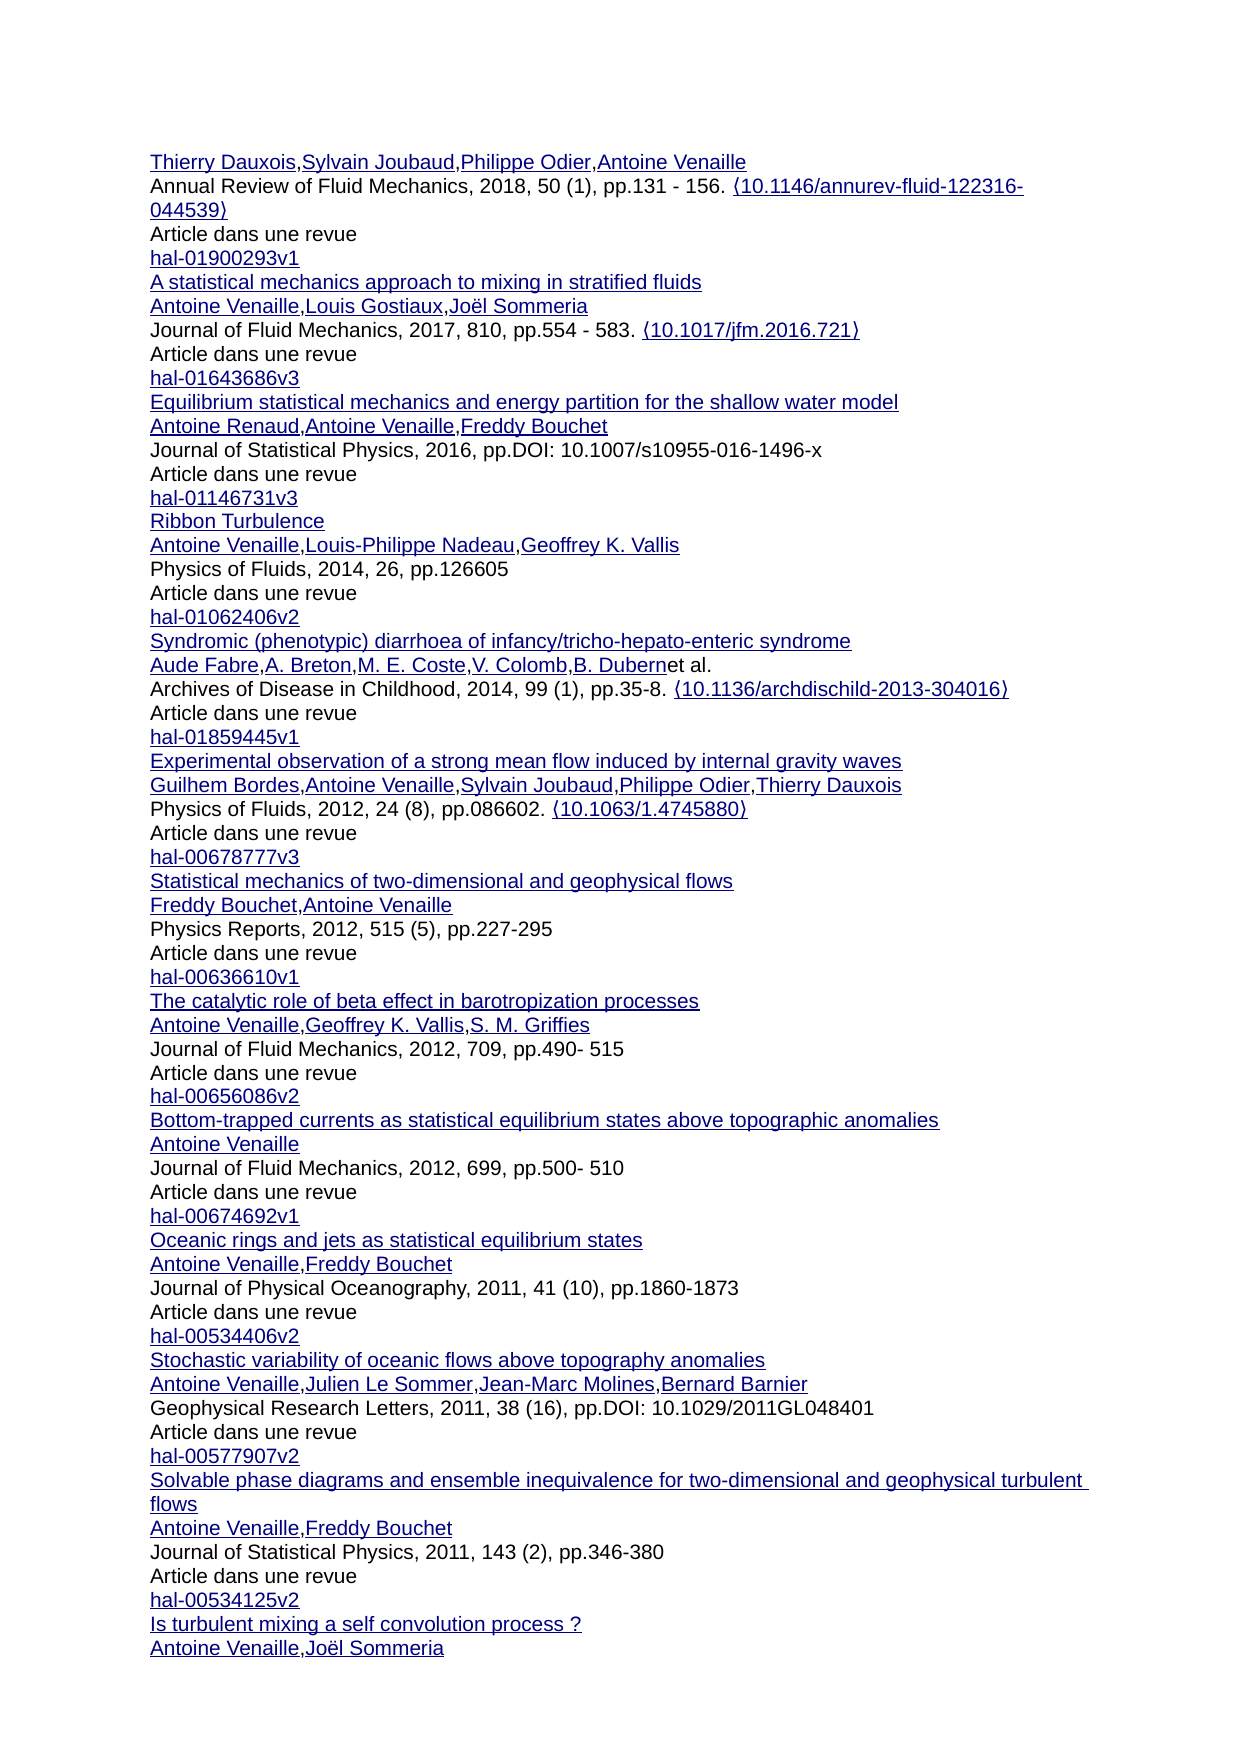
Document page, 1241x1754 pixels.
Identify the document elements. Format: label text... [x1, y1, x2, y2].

table_cell Experimental observation of a strong mean flow induced by internal gravity waves Guilhem Bordes,Antoine Venaille,Sylvain Joubaud,Philippe Odier,Thierry Dauxois Physics of Fluids, 2012, 24 (8), pp.086602. ⟨10.1063/1.4745880⟩ Article dans une revue hal-00678777v3 [150, 749, 1090, 869]
table_cell Is turbulent mixing a self convolution process ? Antoine Venaille,Joël Sommeria [150, 1611, 1090, 1659]
table_cell A statistical mechanics approach to mixing in stratified fluids Antoine Venaille,Louis Gostiaux,Joël Sommeria Journal of Fluid Mechanics, 2017, 810, pp.554 - 583. ⟨10.1017/jfm.2016.721⟩ Article dans une revue hal-01643686v3 [150, 270, 1090, 389]
table_cell Thierry Dauxois,Sylvain Joubaud,Philippe Odier,Antoine Venaille Annual Review of Fluid Mechanics, 2018, 50 (1), pp.131 - 156. ⟨10.1146/annurev-fluid-122316-044539⟩ Article dans une revue hal-01900293v1 [150, 150, 1090, 270]
table_cell Solvable phase diagrams and ensemble inequivalence for two-dimensional and geophysical turbulent flows Antoine Venaille,Freddy Bouchet Journal of Statistical Physics, 2011, 143 (2), pp.346-380 Article dans une revue hal-00534125v2 [150, 1468, 1090, 1611]
table_cell Bottom-trapped currents as statistical equilibrium states above topographic anomalies Antoine Venaille Journal of Fluid Mechanics, 2012, 699, pp.500- 510 Article dans une revue hal-00674692v1 [150, 1108, 1090, 1228]
table_cell Equilibrium statistical mechanics and energy partition for the shallow water model Antoine Renaud,Antoine Venaille,Freddy Bouchet Journal of Statistical Physics, 2016, pp.DOI: 10.1007/s10955-016-1496-x Article dans une revue hal-01146731v3 [150, 390, 1090, 509]
table_cell Statistical mechanics of two-dimensional and geophysical flows Freddy Bouchet,Antoine Venaille Physics Reports, 2012, 515 (5), pp.227-295 Article dans une revue hal-00636610v1 [150, 869, 1090, 988]
table_cell Stochastic variability of oceanic flows above topography anomalies Antoine Venaille,Julien Le Sommer,Jean-Marc Molines,Bernard Barnier Geophysical Research Letters, 2011, 38 (16), pp.DOI: 10.1029/2011GL048401 Article dans une revue hal-00577907v2 [150, 1348, 1090, 1468]
table_cell The catalytic role of beta effect in barotropization processes Antoine Venaille,Geoffrey K. Vallis,S. M. Griffies Journal of Fluid Mechanics, 2012, 709, pp.490- 515 Article dans une revue hal-00656086v2 [150, 989, 1090, 1108]
table_cell Ribbon Turbulence Antoine Venaille,Louis-Philippe Nadeau,Geoffrey K. Vallis Physics of Fluids, 2014, 26, pp.126605 Article dans une revue hal-01062406v2 [150, 509, 1090, 629]
table_cell Oceanic rings and jets as statistical equilibrium states Antoine Venaille,Freddy Bouchet Journal of Physical Oceanography, 2011, 41 (10), pp.1860-1873 Article dans une revue hal-00534406v2 [150, 1228, 1090, 1348]
table_cell Syndromic (phenotypic) diarrhoea of infancy/tricho-hepato-enteric syndrome Aude Fabre,A. Breton,M. E. Coste,V. Colomb,B. Dubernet al. Archives of Disease in Childhood, 2014, 99 (1), pp.35-8. ⟨10.1136/archdischild-2013-304016⟩ Article dans une revue hal-01859445v1 [150, 629, 1090, 749]
